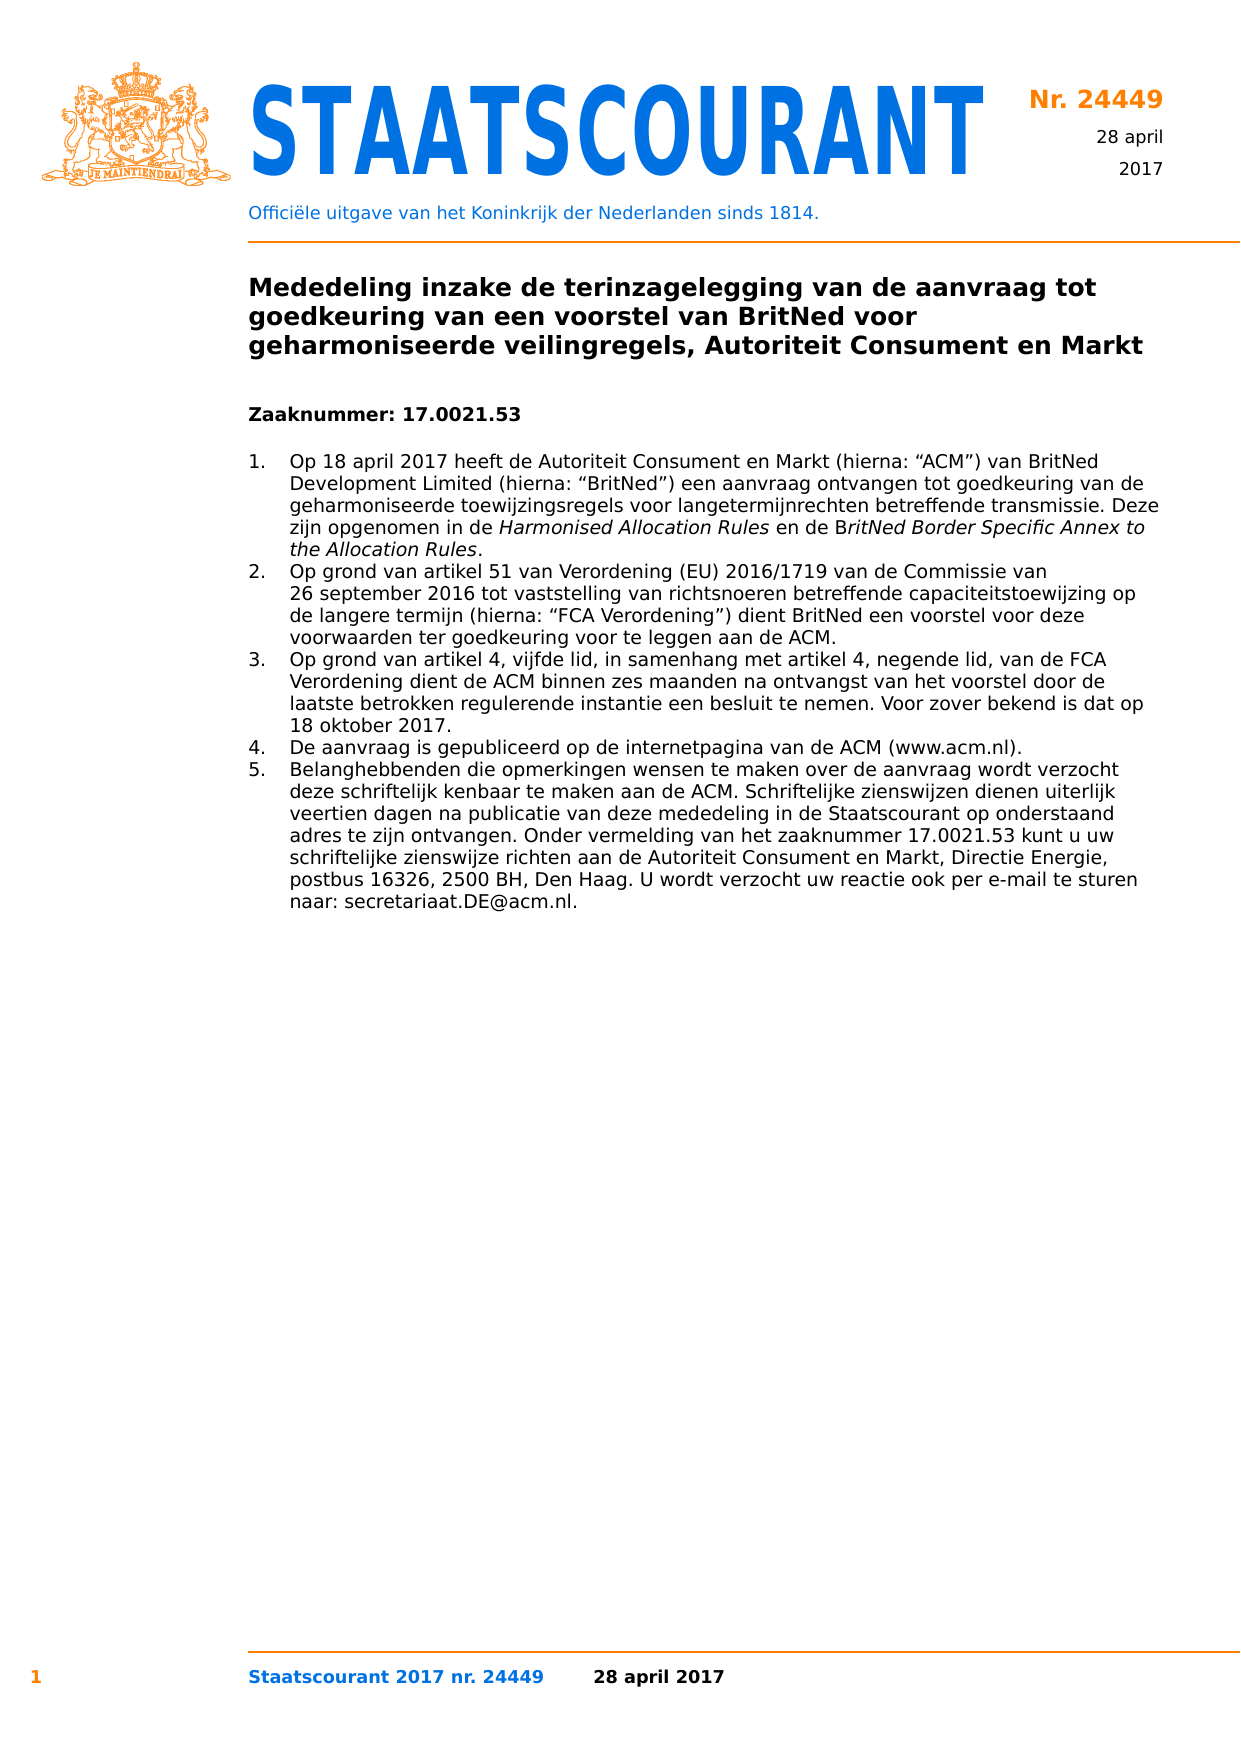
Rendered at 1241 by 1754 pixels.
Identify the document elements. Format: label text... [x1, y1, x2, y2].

table_header Nr. 24449 [998, 62, 1240, 121]
table_cell 2017 [998, 153, 1240, 203]
table_header STAATSCOURANT [248, 62, 998, 203]
subtitle Mededeling inzake de terinzagelegging van de aanvraag tot goedkeuring van een voorstel van BritNed voor geharmoniseerde veilingregels, Autoriteit Consument en Markt [248, 273, 1163, 361]
text 2. Op grond van artikel 51 van Verordening (EU) 2016/1719 van de Commissie van 26 september 2016 tot vaststelling van richtsnoeren betreffende capaciteitstoewijzing op de langere termijn (hierna: “FCA Verordening”) dient BritNed een voorstel voor deze voorwaarden ter goedkeuring voor te leggen aan de ACM. [248, 561, 1163, 649]
table_header [25, 62, 248, 241]
text 5. Belanghebbenden die opmerkingen wensen te maken over de aanvraag wordt verzocht deze schriftelijk kenbaar te maken aan de ACM. Schriftelijke zienswijzen dienen uiterlijk veertien dagen na publicatie van deze mededeling in de Staatscourant op onderstaand adres te zijn ontvangen. Onder vermelding van het zaaknummer 17.0021.53 kunt u uw schriftelijke zienswijze richten aan de Autoriteit Consument en Markt, Directie Energie, postbus 16326, 2500 BH, Den Haag. U wordt verzocht uw reactie ook per e-mail te sturen naar: secretariaat.DE@acm.nl. [248, 759, 1163, 913]
table_cell Officiële uitgave van het Koninkrijk der Nederlanden sinds 1814. [248, 203, 1240, 241]
subtitle Zaaknummer: 17.0021.53 [248, 404, 1163, 426]
picture [41, 62, 231, 186]
text 1. Op 18 april 2017 heeft de Autoriteit Consument en Markt (hierna: “ACM”) van BritNed Development Limited (hierna: “BritNed”) een aanvraag ontvangen tot goedkeuring van de geharmoniseerde toewijzingsregels voor langetermijnrechten betreffende transmissie. Deze zijn opgenomen in de Harmonised Allocation Rules en de BritNed Border Specific Annex to the Allocation Rules. [248, 451, 1163, 561]
table_cell 28 april [998, 121, 1240, 153]
text 4. De aanvraag is gepubliceerd op de internetpagina van de ACM (www.acm.nl). [248, 737, 1163, 759]
text 3. Op grond van artikel 4, vijfde lid, in samenhang met artikel 4, negende lid, van de FCA Verordening dient de ACM binnen zes maanden na ontvangst van het voorstel door de laatste betrokken regulerende instantie een besluit te nemen. Voor zover bekend is dat op 18 oktober 2017. [248, 649, 1163, 737]
